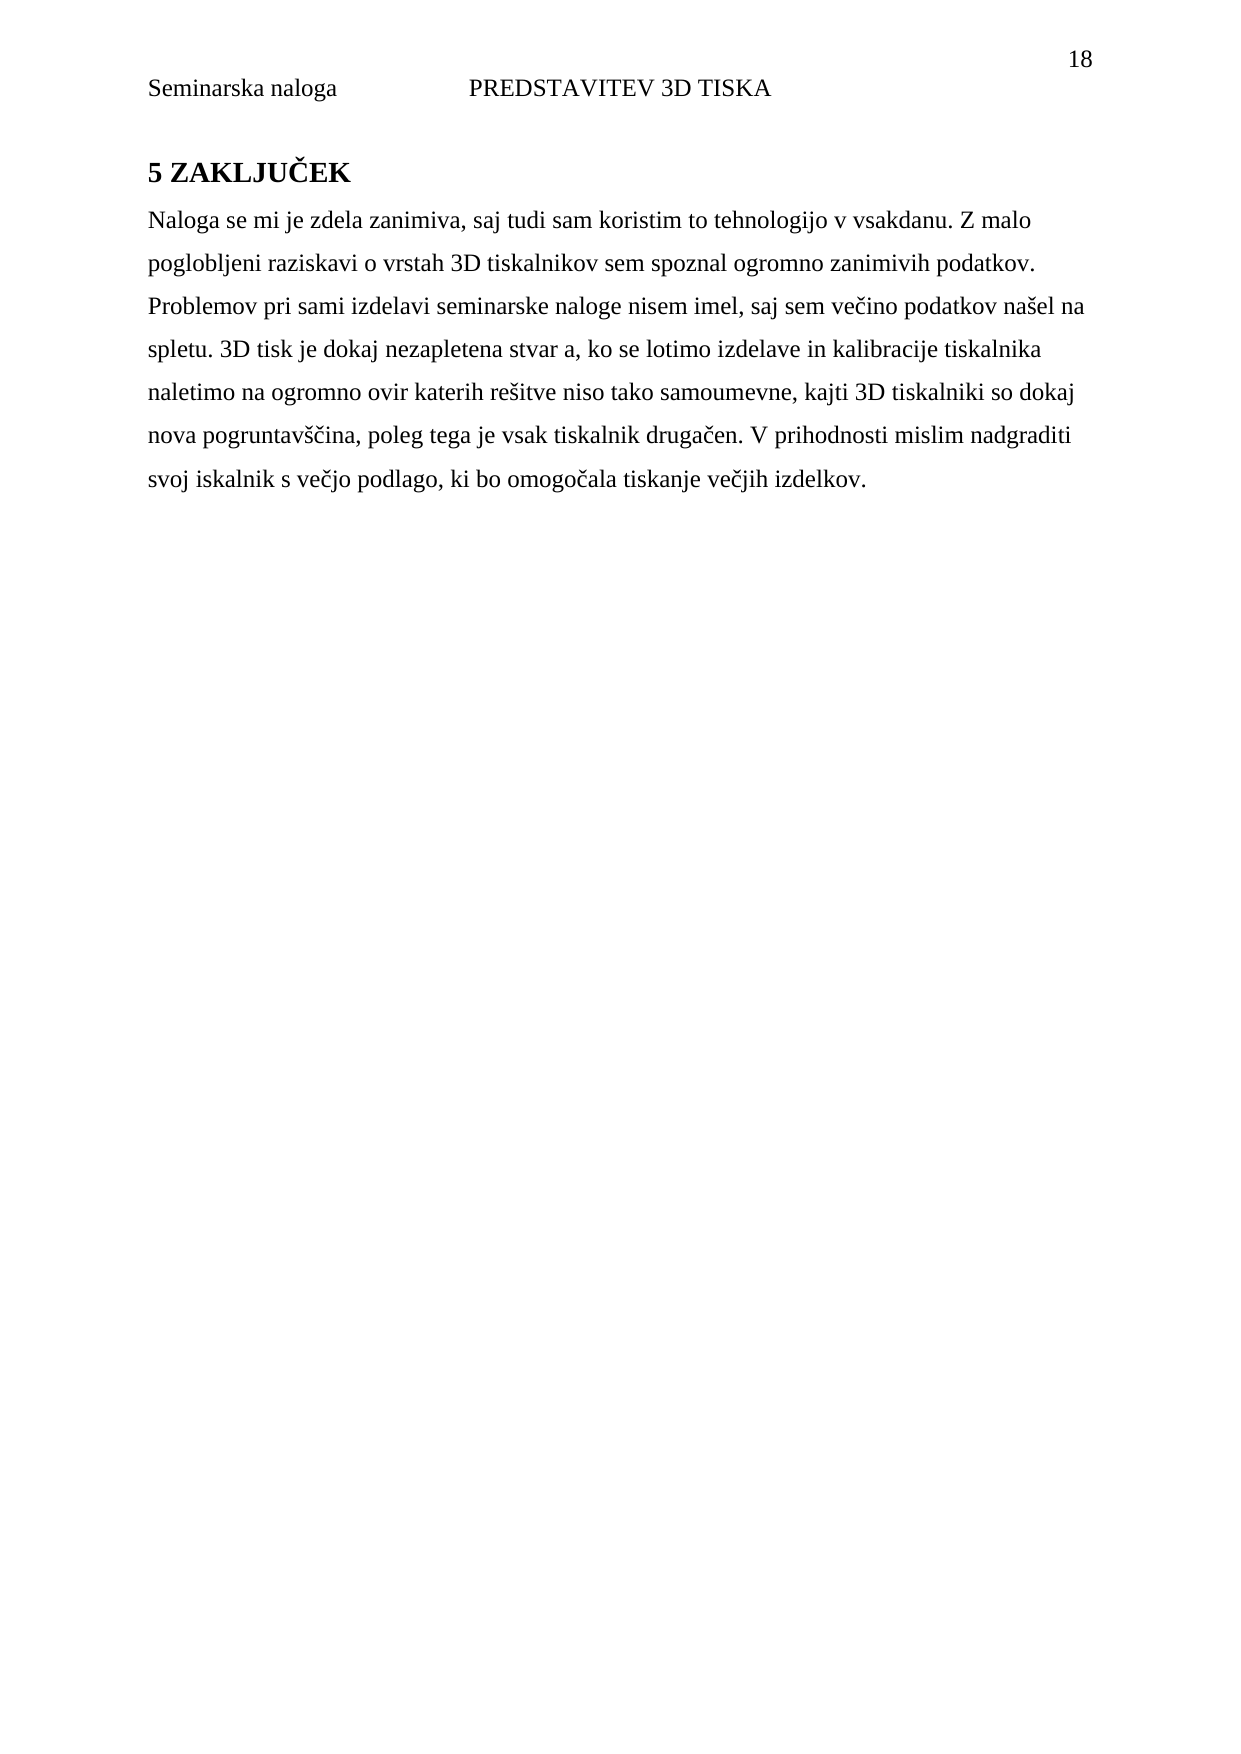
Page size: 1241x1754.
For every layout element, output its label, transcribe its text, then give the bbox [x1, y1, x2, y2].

text Naloga se mi je zdela zanimiva, saj tudi sam koristim to tehnologijo v vsakdanu. Z malo poglobljeni raziskavi o vrstah 3D tiskalnikov sem spoznal ogromno zanimivih podatkov. Problemov pri sami izdelavi seminarske naloge nisem imel, saj sem večino podatkov našel na spletu. 3D tisk je dokaj nezapletena stvar a, ko se lotimo izdelave in kalibracije tiskalnika naletimo na ogromno ovir katerih rešitve niso tako samoumevne, kajti 3D tiskalniki so dokaj nova pogruntavščina, poleg tega je vsak tiskalnik drugačen. V prihodnosti mislim nadgraditi svoj iskalnik s večjo podlago, ki bo omogočala tiskanje večjih izdelkov. [148, 205, 1093, 492]
subtitle 5 ZAKLJUČEK [148, 155, 1093, 188]
